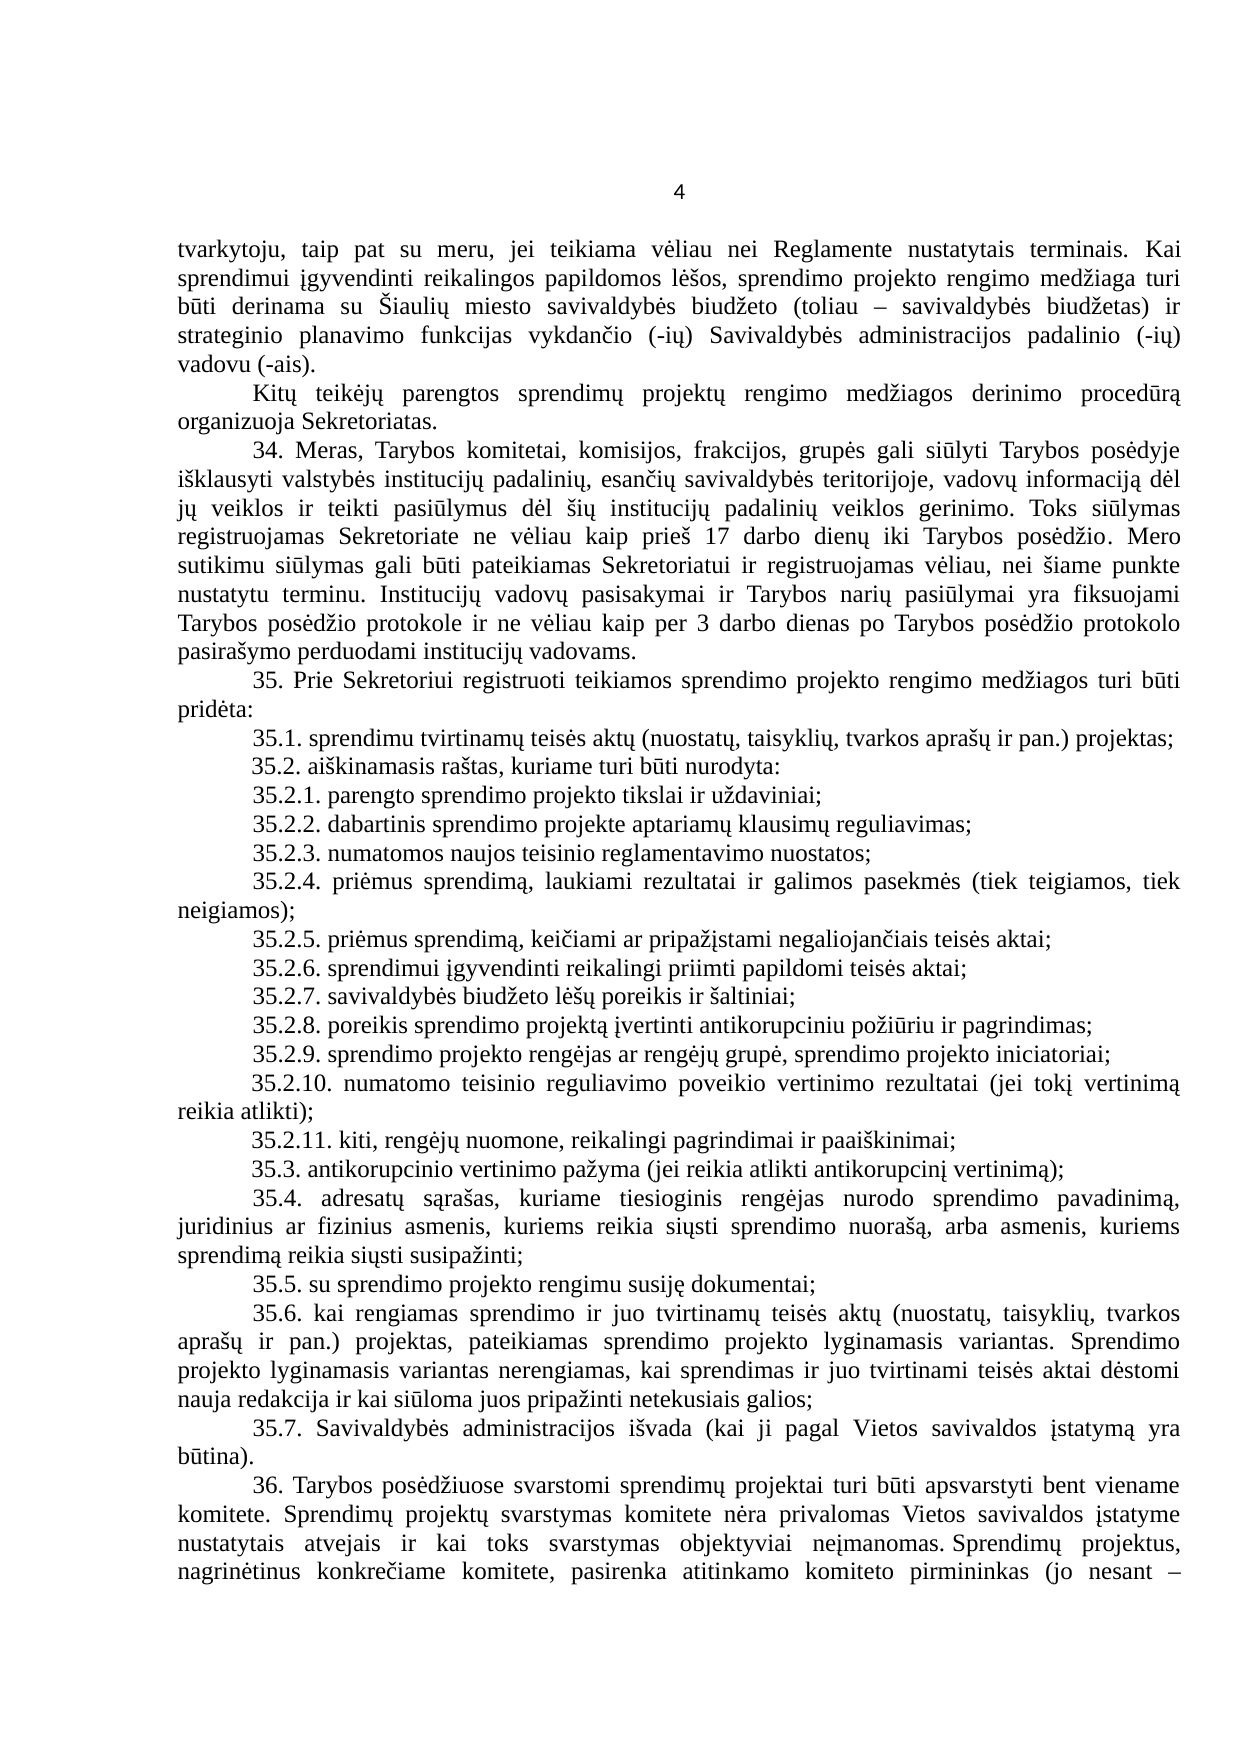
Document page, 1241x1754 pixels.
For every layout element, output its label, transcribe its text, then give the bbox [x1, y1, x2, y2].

text 35.2.11. kiti, rengėjų nuomone, reikalingi pagrindimai ir paaiškinimai; [177, 1125, 1181, 1154]
text 36. Tarybos posėdžiuose svarstomi sprendimų projektai turi būti apsvarstyti bent viename komitete. Sprendimų projektų svarstymas komitete nėra privalomas Vietos savivaldos įstatyme nustatytais atvejais ir kai toks svarstymas objektyviai neįmanomas. Sprendimų projektus, nagrinėtinus konkrečiame komitete, pasirenka atitinkamo komiteto pirmininkas (jo nesant – [177, 1470, 1181, 1585]
text 35.3. antikorupcinio vertinimo pažyma (jei reikia atlikti antikorupcinį vertinimą); [177, 1154, 1181, 1183]
text 35. Prie Sekretoriui registruoti teikiamos sprendimo projekto rengimo medžiagos turi būti pridėta: [177, 665, 1181, 723]
text 35.4. adresatų sąrašas, kuriame tiesioginis rengėjas nurodo sprendimo pavadinimą, juridinius ar fizinius asmenis, kuriems reikia siųsti sprendimo nuorašą, arba asmenis, kuriems sprendimą reikia siųsti susipažinti; [177, 1183, 1181, 1269]
text 35.2.5. priėmus sprendimą, keičiami ar pripažįstami negaliojančiais teisės aktai; [177, 924, 1181, 953]
text 35.2. aiškinamasis raštas, kuriame turi būti nurodyta: [177, 751, 1181, 780]
text 35.2.6. sprendimui įgyvendinti reikalingi priimti papildomi teisės aktai; [177, 953, 1181, 981]
text 35.2.1. parengto sprendimo projekto tikslai ir uždaviniai; [177, 780, 1181, 809]
text 35.2.7. savivaldybės biudžeto lėšų poreikis ir šaltiniai; [177, 981, 1181, 1010]
text 35.2.2. dabartinis sprendimo projekte aptariamų klausimų reguliavimas; [177, 809, 1181, 838]
text 35.2.10. numatomo teisinio reguliavimo poveikio vertinimo rezultatai (jei tokį vertinimą reikia atlikti); [177, 1068, 1181, 1125]
text 35.2.3. numatomos naujos teisinio reglamentavimo nuostatos; [177, 838, 1181, 866]
text tvarkytoju, taip pat su meru, jei teikiama vėliau nei Reglamente nustatytais terminais. Kai sprendimui įgyvendinti reikalingos papildomos lėšos, sprendimo projekto rengimo medžiaga turi būti derinama su Šiaulių miesto savivaldybės biudžeto (toliau – savivaldybės biudžetas) ir strateginio planavimo funkcijas vykdančio (-ių) Savivaldybės administracijos padalinio (-ių) vadovu (-ais). [177, 234, 1181, 378]
text 35.1. sprendimu tvirtinamų teisės aktų (nuostatų, taisyklių, tvarkos aprašų ir pan.) projektas; [177, 723, 1181, 751]
text 35.2.8. poreikis sprendimo projektą įvertinti antikorupciniu požiūriu ir pagrindimas; [177, 1010, 1181, 1039]
text 35.6. kai rengiamas sprendimo ir juo tvirtinamų teisės aktų (nuostatų, taisyklių, tvarkos aprašų ir pan.) projektas, pateikiamas sprendimo projekto lyginamasis variantas. Sprendimo projekto lyginamasis variantas nerengiamas, kai sprendimas ir juo tvirtinami teisės aktai dėstomi nauja redakcija ir kai siūloma juos pripažinti netekusiais galios; [177, 1298, 1181, 1413]
text Kitų teikėjų parengtos sprendimų projektų rengimo medžiagos derinimo procedūrą organizuoja Sekretoriatas. [177, 378, 1181, 435]
text 35.2.4. priėmus sprendimą, laukiami rezultatai ir galimos pasekmės (tiek teigiamos, tiek neigiamos); [177, 866, 1181, 924]
text 35.7. Savivaldybės administracijos išvada (kai ji pagal Vietos savivaldos įstatymą yra būtina). [177, 1413, 1181, 1470]
text 34. Meras, Tarybos komitetai, komisijos, frakcijos, grupės gali siūlyti Tarybos posėdyje išklausyti valstybės institucijų padalinių, esančių savivaldybės teritorijoje, vadovų informaciją dėl jų veiklos ir teikti pasiūlymus dėl šių institucijų padalinių veiklos gerinimo. Toks siūlymas registruojamas Sekretoriate ne vėliau kaip prieš 17 darbo dienų iki Tarybos posėdžio. Mero sutikimu siūlymas gali būti pateikiamas Sekretoriatui ir registruojamas vėliau, nei šiame punkte nustatytu terminu. Institucijų vadovų pasisakymai ir Tarybos narių pasiūlymai yra fiksuojami Tarybos posėdžio protokole ir ne vėliau kaip per 3 darbo dienas po Tarybos posėdžio protokolo pasirašymo perduodami institucijų vadovams. [177, 435, 1181, 665]
text 35.5. su sprendimo projekto rengimu susiję dokumentai; [177, 1269, 1181, 1298]
text 35.2.9. sprendimo projekto rengėjas ar rengėjų grupė, sprendimo projekto iniciatoriai; [177, 1039, 1181, 1068]
